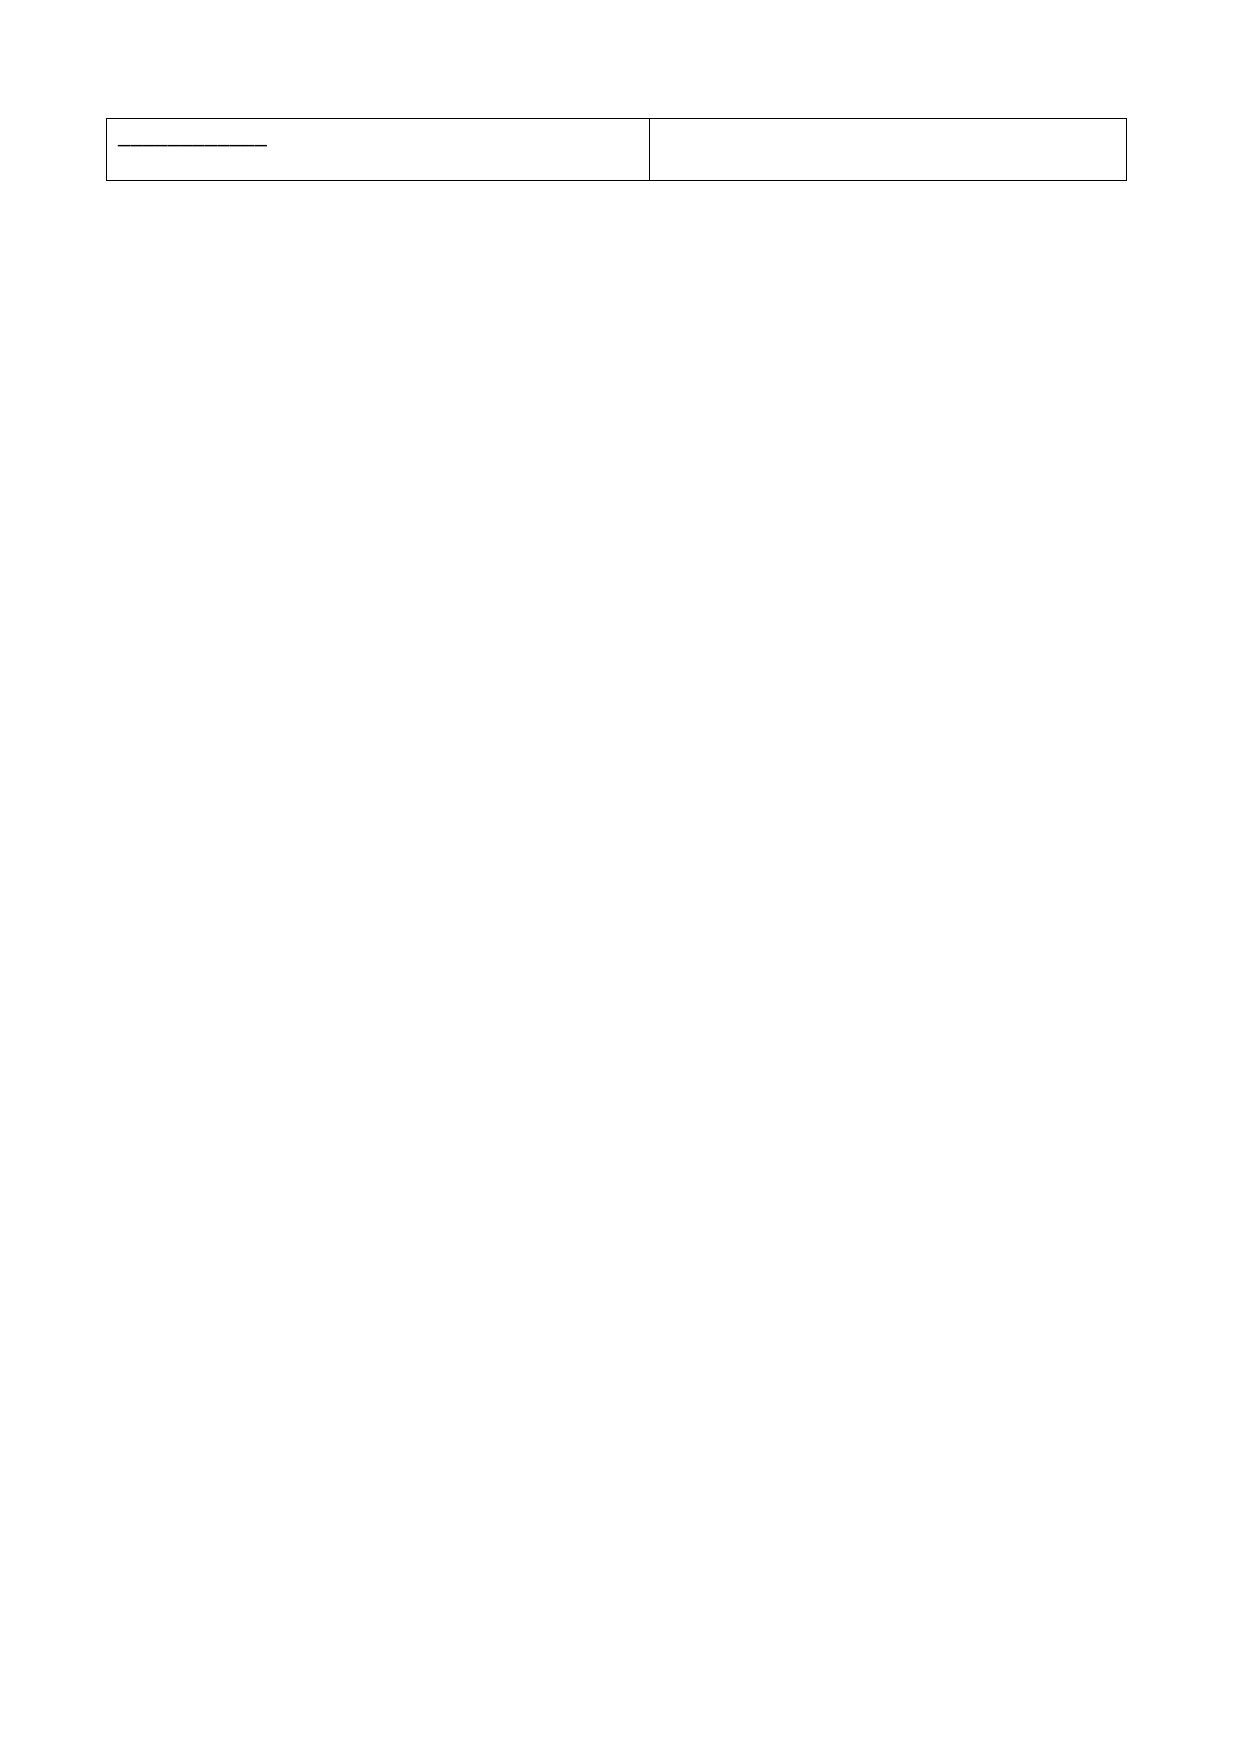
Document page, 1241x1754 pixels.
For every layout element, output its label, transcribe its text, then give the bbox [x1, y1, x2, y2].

table_cell [650, 119, 1126, 180]
table_cell ____________ [107, 119, 649, 180]
